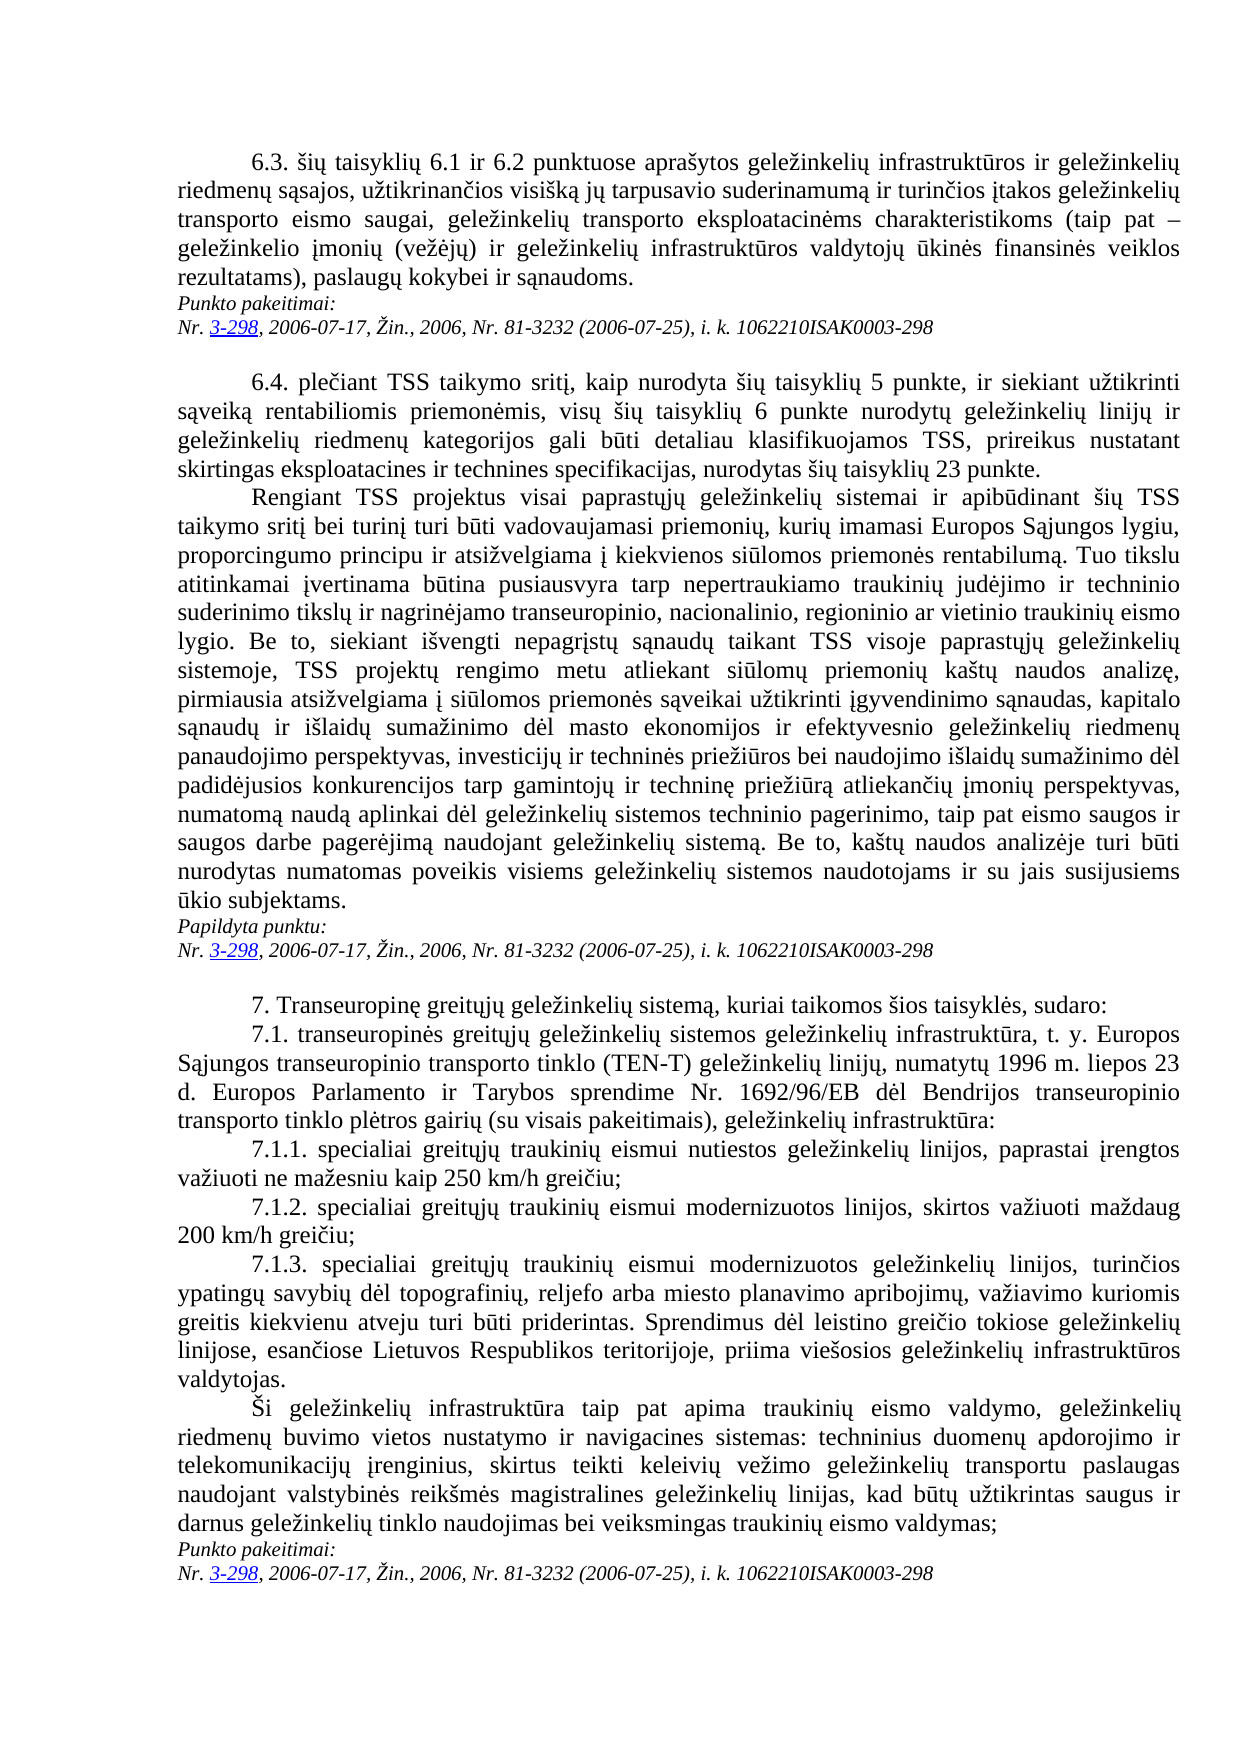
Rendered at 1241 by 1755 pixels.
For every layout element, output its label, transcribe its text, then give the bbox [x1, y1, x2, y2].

text Nr. 3-298, 2006-07-17, Žin., 2006, Nr. 81-3232 (2006-07-25), i. k. 1062210ISAK0003-298 [177, 1561, 1181, 1585]
text 7.1.3. specialiai greitųjų traukinių eismui modernizuotos geležinkelių linijos, turinčios ypatingų savybių dėl topografinių, reljefo arba miesto planavimo apribojimų, važiavimo kuriomis greitis kiekvienu atveju turi būti priderintas. Sprendimus dėl leistino greičio tokiose geležinkelių linijose, esančiose Lietuvos Respublikos teritorijoje, priima viešosios geležinkelių infrastruktūros valdytojas. [177, 1249, 1181, 1393]
text Punkto pakeitimai: [177, 1537, 1181, 1561]
text 6.3. šių taisyklių 6.1 ir 6.2 punktuose aprašytos geležinkelių infrastruktūros ir geležinkelių riedmenų sąsajos, užtikrinančios visišką jų tarpusavio suderinamumą ir turinčios įtakos geležinkelių transporto eismo saugai, geležinkelių transporto eksploatacinėms charakteristikoms (taip pat – geležinkelio įmonių (vežėjų) ir geležinkelių infrastruktūros valdytojų ūkinės finansinės veiklos rezultatams), paslaugų kokybei ir sąnaudoms. [177, 147, 1181, 291]
text 7.1.1. specialiai greitųjų traukinių eismui nutiestos geležinkelių linijos, paprastai įrengtos važiuoti ne mažesniu kaip 250 km/h greičiu; [177, 1134, 1181, 1192]
text 7. Transeuropinę greitųjų geležinkelių sistemą, kuriai taikomos šios taisyklės, sudaro: [177, 991, 1181, 1019]
text Nr. 3-298, 2006-07-17, Žin., 2006, Nr. 81-3232 (2006-07-25), i. k. 1062210ISAK0003-298 [177, 315, 1181, 339]
text Punkto pakeitimai: [177, 291, 1181, 315]
text 7.1.2. specialiai greitųjų traukinių eismui modernizuotos linijos, skirtos važiuoti maždaug 200 km/h greičiu; [177, 1192, 1181, 1249]
text Ši geležinkelių infrastruktūra taip pat apima traukinių eismo valdymo, geležinkelių riedmenų buvimo vietos nustatymo ir navigacines sistemas: techninius duomenų apdorojimo ir telekomunikacijų įrenginius, skirtus teikti keleivių vežimo geležinkelių transportu paslaugas naudojant valstybinės reikšmės magistralines geležinkelių linijas, kad būtų užtikrintas saugus ir darnus geležinkelių tinklo naudojimas bei veiksmingas traukinių eismo valdymas; [177, 1393, 1181, 1537]
text Nr. 3-298, 2006-07-17, Žin., 2006, Nr. 81-3232 (2006-07-25), i. k. 1062210ISAK0003-298 [177, 938, 1181, 962]
text Rengiant TSS projektus visai paprastųjų geležinkelių sistemai ir apibūdinant šių TSS taikymo sritį bei turinį turi būti vadovaujamasi priemonių, kurių imamasi Europos Sąjungos lygiu, proporcingumo principu ir atsižvelgiama į kiekvienos siūlomos priemonės rentabilumą. Tuo tikslu atitinkamai įvertinama būtina pusiausvyra tarp nepertraukiamo traukinių judėjimo ir techninio suderinimo tikslų ir nagrinėjamo transeuropinio, nacionalinio, regioninio ar vietinio traukinių eismo lygio. Be to, siekiant išvengti nepagrįstų sąnaudų taikant TSS visoje paprastųjų geležinkelių sistemoje, TSS projektų rengimo metu atliekant siūlomų priemonių kaštų naudos analizę, pirmiausia atsižvelgiama į siūlomos priemonės sąveikai užtikrinti įgyvendinimo sąnaudas, kapitalo sąnaudų ir išlaidų sumažinimo dėl masto ekonomijos ir efektyvesnio geležinkelių riedmenų panaudojimo perspektyvas, investicijų ir techninės priežiūros bei naudojimo išlaidų sumažinimo dėl padidėjusios konkurencijos tarp gamintojų ir techninę priežiūrą atliekančių įmonių perspektyvas, numatomą naudą aplinkai dėl geležinkelių sistemos techninio pagerinimo, taip pat eismo saugos ir saugos darbe pagerėjimą naudojant geležinkelių sistemą. Be to, kaštų naudos analizėje turi būti nurodytas numatomas poveikis visiems geležinkelių sistemos naudotojams ir su jais susijusiems ūkio subjektams. [177, 482, 1181, 914]
text Papildyta punktu: [177, 914, 1181, 938]
text 7.1. transeuropinės greitųjų geležinkelių sistemos geležinkelių infrastruktūra, t. y. Europos Sąjungos transeuropinio transporto tinklo (TEN-T) geležinkelių linijų, numatytų 1996 m. liepos 23 d. Europos Parlamento ir Tarybos sprendime Nr. 1692/96/EB dėl Bendrijos transeuropinio transporto tinklo plėtros gairių (su visais pakeitimais), geležinkelių infrastruktūra: [177, 1019, 1181, 1134]
text 6.4. plečiant TSS taikymo sritį, kaip nurodyta šių taisyklių 5 punkte, ir siekiant užtikrinti sąveiką rentabiliomis priemonėmis, visų šių taisyklių 6 punkte nurodytų geležinkelių linijų ir geležinkelių riedmenų kategorijos gali būti detaliau klasifikuojamos TSS, prireikus nustatant skirtingas eksploatacines ir technines specifikacijas, nurodytas šių taisyklių 23 punkte. [177, 367, 1181, 482]
